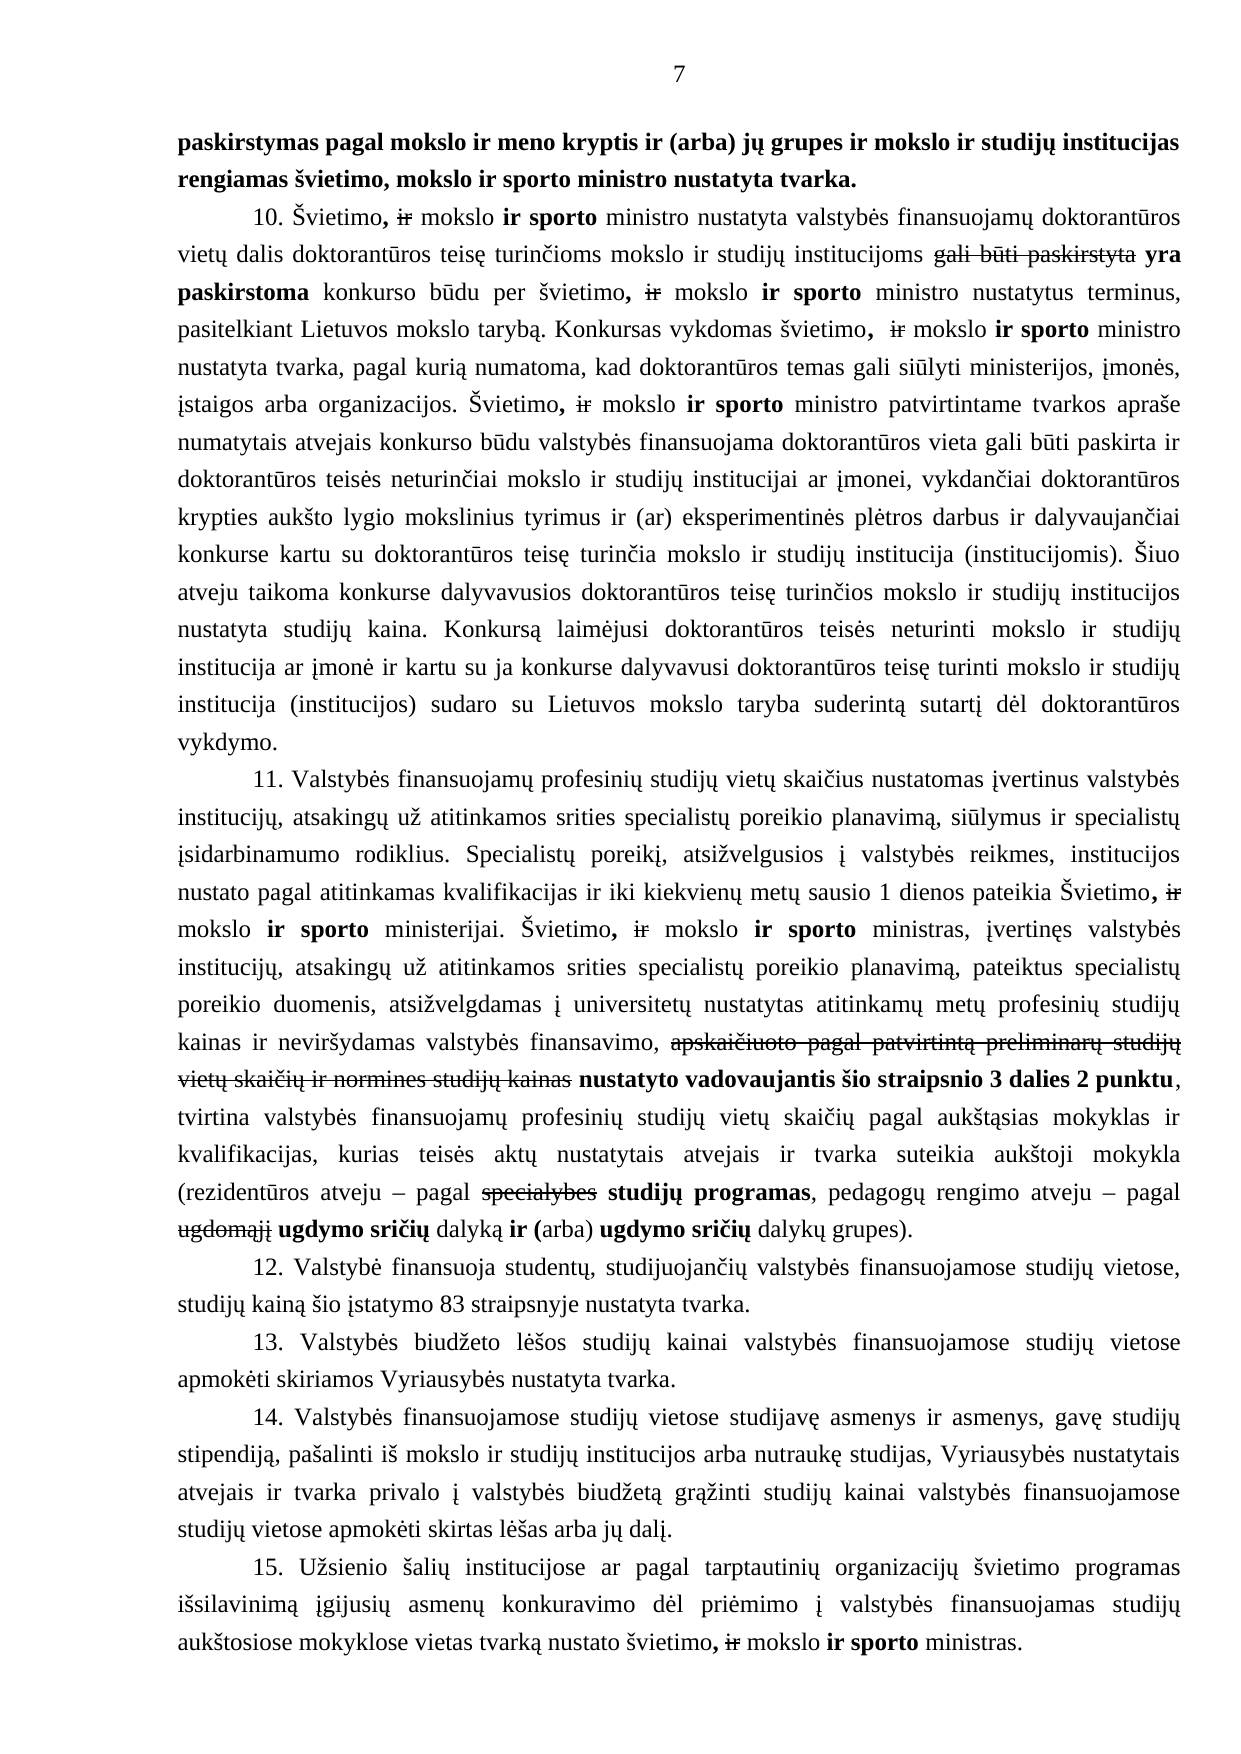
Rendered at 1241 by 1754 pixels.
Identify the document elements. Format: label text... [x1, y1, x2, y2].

text 12. Valstybė finansuoja studentų, studijuojančių valstybės finansuojamose studijų vietose, studijų kainą šio įstatymo 83 straipsnyje nustatyta tvarka. [177, 1243, 1181, 1318]
text 13. Valstybės biudžeto lėšos studijų kainai valstybės finansuojamose studijų vietose apmokėti skiriamos Vyriausybės nustatyta tvarka. [177, 1318, 1181, 1393]
text 9. Valstybės finansuojamų doktorantūros vietų ir studijų stipendijų skaičių mokslo ir studijų institucijose tvirtina švietimo, ir mokslo ir sporto ministras pagal mokslo ir meno kryptis ir (arba) jų grupes ir mokslo ir studijų institucijas, neviršydamas valstybės finansavimo, apskaičiuoto pagal patvirtintą preliminarų studijų vietų ir studijų stipendijų skaičių ir normines studijų kainas nustatyto vadovaujantis šio straipsnio 3 dalies 2 ir 3 punktais, atsižvelgdamas į valstybės ūkinės, socialinės ir kultūrinės plėtros poreikius, valstybės finansines galimybes ir į Lietuvos mokslo tarybos atliktą mokslo ir studijų institucijų mokslo (meno) mokslinių tyrimų ir eksperimentinės plėtros bei meno veiklos rezultatų įvertinimą, doktorantūros rezultatus, kitus švietimo, mokslo ir sporto ministro nustatytus rodiklius, taip pat į galimybes rengti tos mokslo ar meno srities doktorantus ir mokslo ir studijų institucijų nustatytas atitinkamų metų doktorantūros studijų kainas. Valstybės finansuojamų doktorantūros vietų ir studijų stipendijų skaičiaus paskirstymas pagal mokslo ir meno kryptis ir (arba) jų grupes ir mokslo ir studijų institucijas rengiamas švietimo, mokslo ir sporto ministro nustatyta tvarka. [177, 118, 1181, 193]
text 10. Švietimo, ir mokslo ir sporto ministro nustatyta valstybės finansuojamų doktorantūros vietų dalis doktorantūros teisę turinčioms mokslo ir studijų institucijoms gali būti paskirstyta yra paskirstoma konkurso būdu per švietimo, ir mokslo ir sporto ministro nustatytus terminus, pasitelkiant Lietuvos mokslo tarybą. Konkursas vykdomas švietimo, ir mokslo ir sporto ministro nustatyta tvarka, pagal kurią numatoma, kad doktorantūros temas gali siūlyti ministerijos, įmonės, įstaigos arba organizacijos. Švietimo, ir mokslo ir sporto ministro patvirtintame tvarkos apraše numatytais atvejais konkurso būdu valstybės finansuojama doktorantūros vieta gali būti paskirta ir doktorantūros teisės neturinčiai mokslo ir studijų institucijai ar įmonei, vykdančiai doktorantūros krypties aukšto lygio mokslinius tyrimus ir (ar) eksperimentinės plėtros darbus ir dalyvaujančiai konkurse kartu su doktorantūros teisę turinčia mokslo ir studijų institucija (institucijomis). Šiuo atveju taikoma konkurse dalyvavusios doktorantūros teisę turinčios mokslo ir studijų institucijos nustatyta studijų kaina. Konkursą laimėjusi doktorantūros teisės neturinti mokslo ir studijų institucija ar įmonė ir kartu su ja konkurse dalyvavusi doktorantūros teisę turinti mokslo ir studijų institucija (institucijos) sudaro su Lietuvos mokslo taryba suderintą sutartį dėl doktorantūros vykdymo. [177, 193, 1181, 756]
text 15. Užsienio šalių institucijose ar pagal tarptautinių organizacijų švietimo programas išsilavinimą įgijusių asmenų konkuravimo dėl priėmimo į valstybės finansuojamas studijų aukštosiose mokyklose vietas tvarką nustato švietimo, ir mokslo ir sporto ministras. [177, 1543, 1181, 1656]
text 11. Valstybės finansuojamų profesinių studijų vietų skaičius nustatomas įvertinus valstybės institucijų, atsakingų už atitinkamos srities specialistų poreikio planavimą, siūlymus ir specialistų įsidarbinamumo rodiklius. Specialistų poreikį, atsižvelgusios į valstybės reikmes, institucijos nustato pagal atitinkamas kvalifikacijas ir iki kiekvienų metų sausio 1 dienos pateikia Švietimo, ir mokslo ir sporto ministerijai. Švietimo, ir mokslo ir sporto ministras, įvertinęs valstybės institucijų, atsakingų už atitinkamos srities specialistų poreikio planavimą, pateiktus specialistų poreikio duomenis, atsižvelgdamas į universitetų nustatytas atitinkamų metų profesinių studijų kainas ir neviršydamas valstybės finansavimo, apskaičiuoto pagal patvirtintą preliminarų studijų vietų skaičių ir normines studijų kainas nustatyto vadovaujantis šio straipsnio 3 dalies 2 punktu, tvirtina valstybės finansuojamų profesinių studijų vietų skaičių pagal aukštąsias mokyklas ir kvalifikacijas, kurias teisės aktų nustatytais atvejais ir tvarka suteikia aukštoji mokykla (rezidentūros atveju – pagal specialybes studijų programas, pedagogų rengimo atveju – pagal ugdomąjį ugdymo sričių dalyką ir (arba) ugdymo sričių dalykų grupes). [177, 756, 1181, 1243]
text 14. Valstybės finansuojamose studijų vietose studijavę asmenys ir asmenys, gavę studijų stipendiją, pašalinti iš mokslo ir studijų institucijos arba nutraukę studijas, Vyriausybės nustatytais atvejais ir tvarka privalo į valstybės biudžetą grąžinti studijų kainai valstybės finansuojamose studijų vietose apmokėti skirtas lėšas arba jų dalį. [177, 1393, 1181, 1543]
